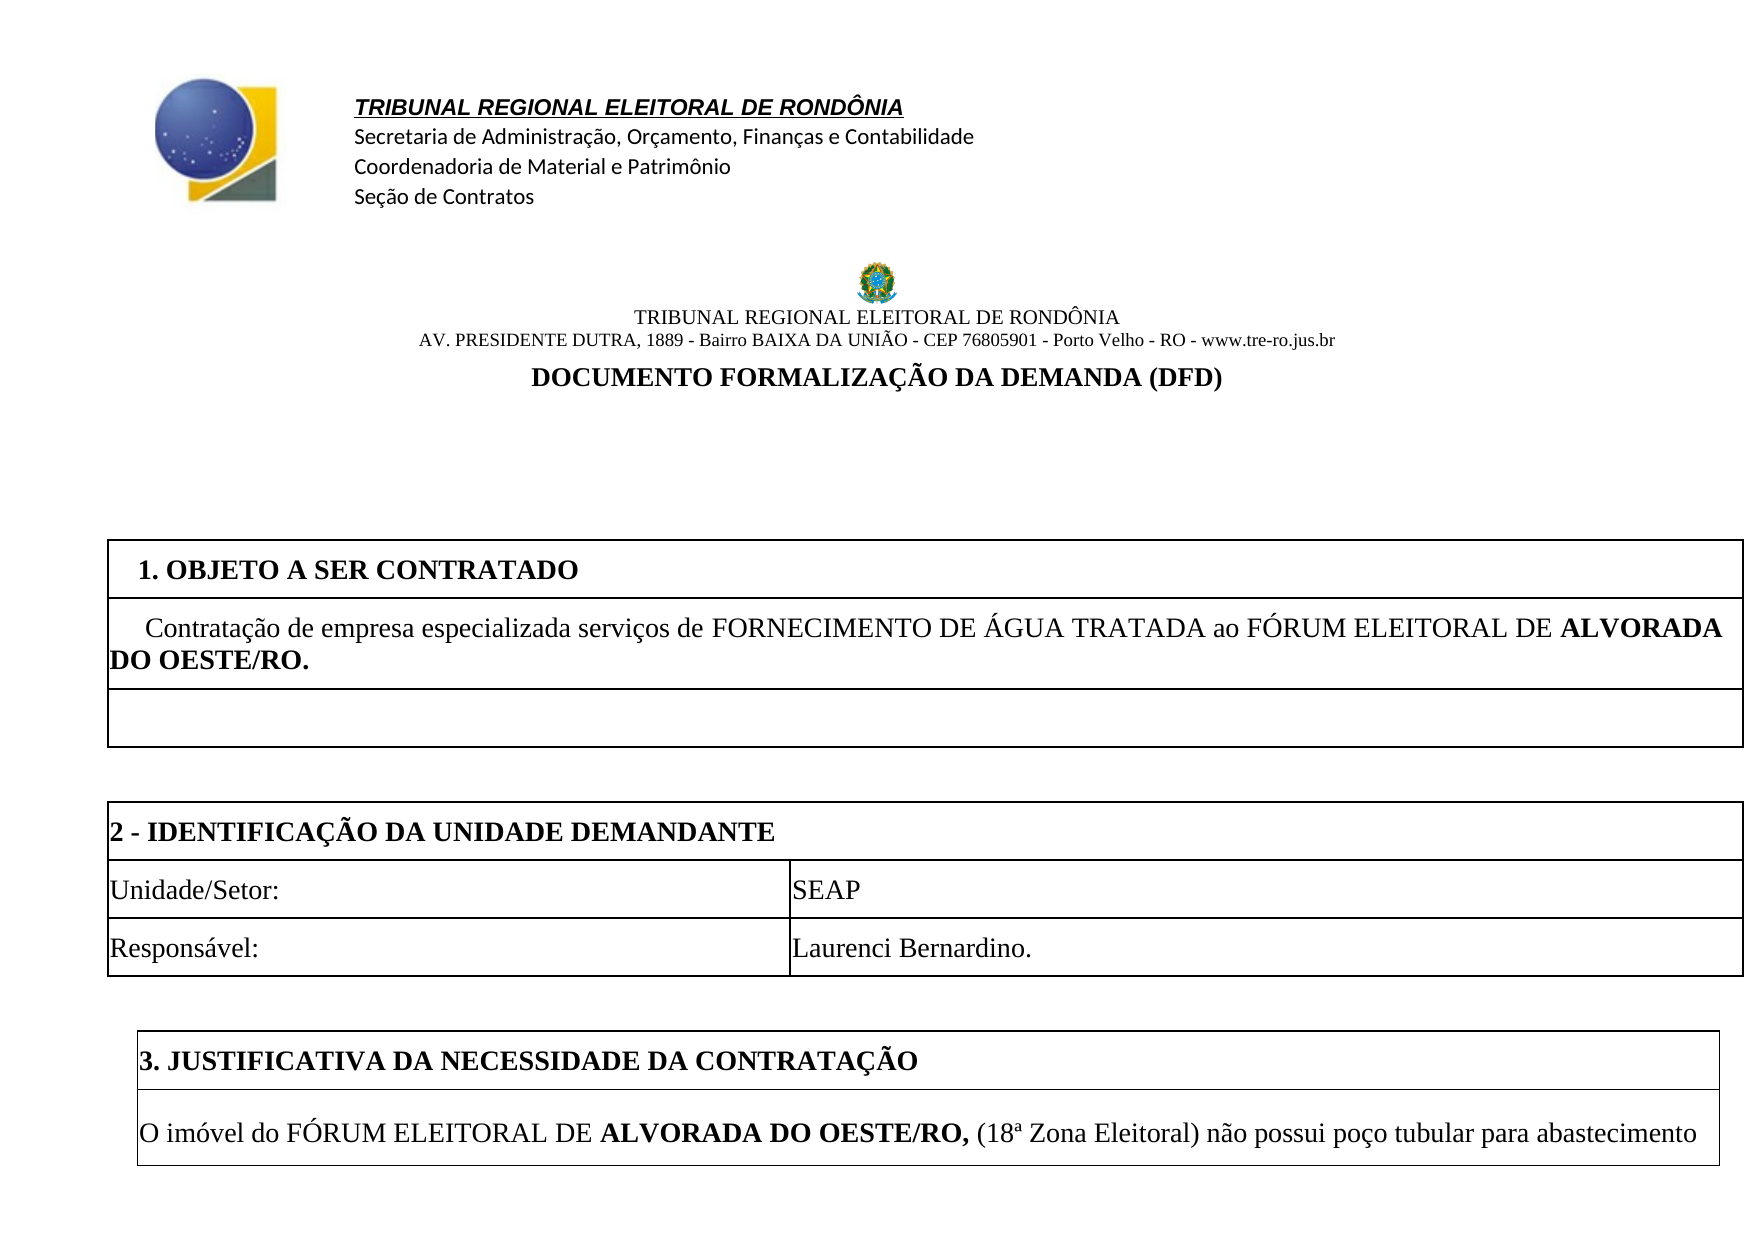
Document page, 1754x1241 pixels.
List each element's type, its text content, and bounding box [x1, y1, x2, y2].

table_cell Responsável: [109, 919, 789, 975]
text DOCUMENTO FORMALIZAÇÃO DA DEMANDA (DFD) [148, 361, 1606, 392]
table_header 1. OBJETO A SER CONTRATADO [109, 541, 1742, 597]
text TRIBUNAL REGIONAL ELEITORAL DE RONDÔNIA [148, 304, 1606, 329]
table_cell Laurenci Bernardino. [791, 919, 1742, 975]
text AV. PRESIDENTE DUTRA, 1889 - Bairro BAIXA DA UNIÃO - CEP 76805901 - Porto Velho - RO - www.tre-ro.jus.br [148, 329, 1606, 350]
table_header 3. JUSTIFICATIVA DA NECESSIDADE DA CONTRATAÇÃO [138, 1032, 1719, 1088]
table_cell SEAP [791, 861, 1742, 917]
table_cell O imóvel do FÓRUM ELEITORAL DE ALVORADA DO OESTE/RO, (18ª Zona Eleitoral) não possui poço tubular para abastecimento [138, 1090, 1719, 1165]
table_cell [109, 690, 1742, 746]
table_cell Contratação de empresa especializada serviços de FORNECIMENTO DE ÁGUA TRATADA ao FÓRUM ELEITORAL DE ALVORADA DO OESTE/RO. [109, 599, 1742, 688]
table_header 2 - IDENTIFICAÇÃO DA UNIDADE DEMANDANTE [109, 803, 1742, 859]
table_cell Unidade/Setor: [109, 861, 789, 917]
